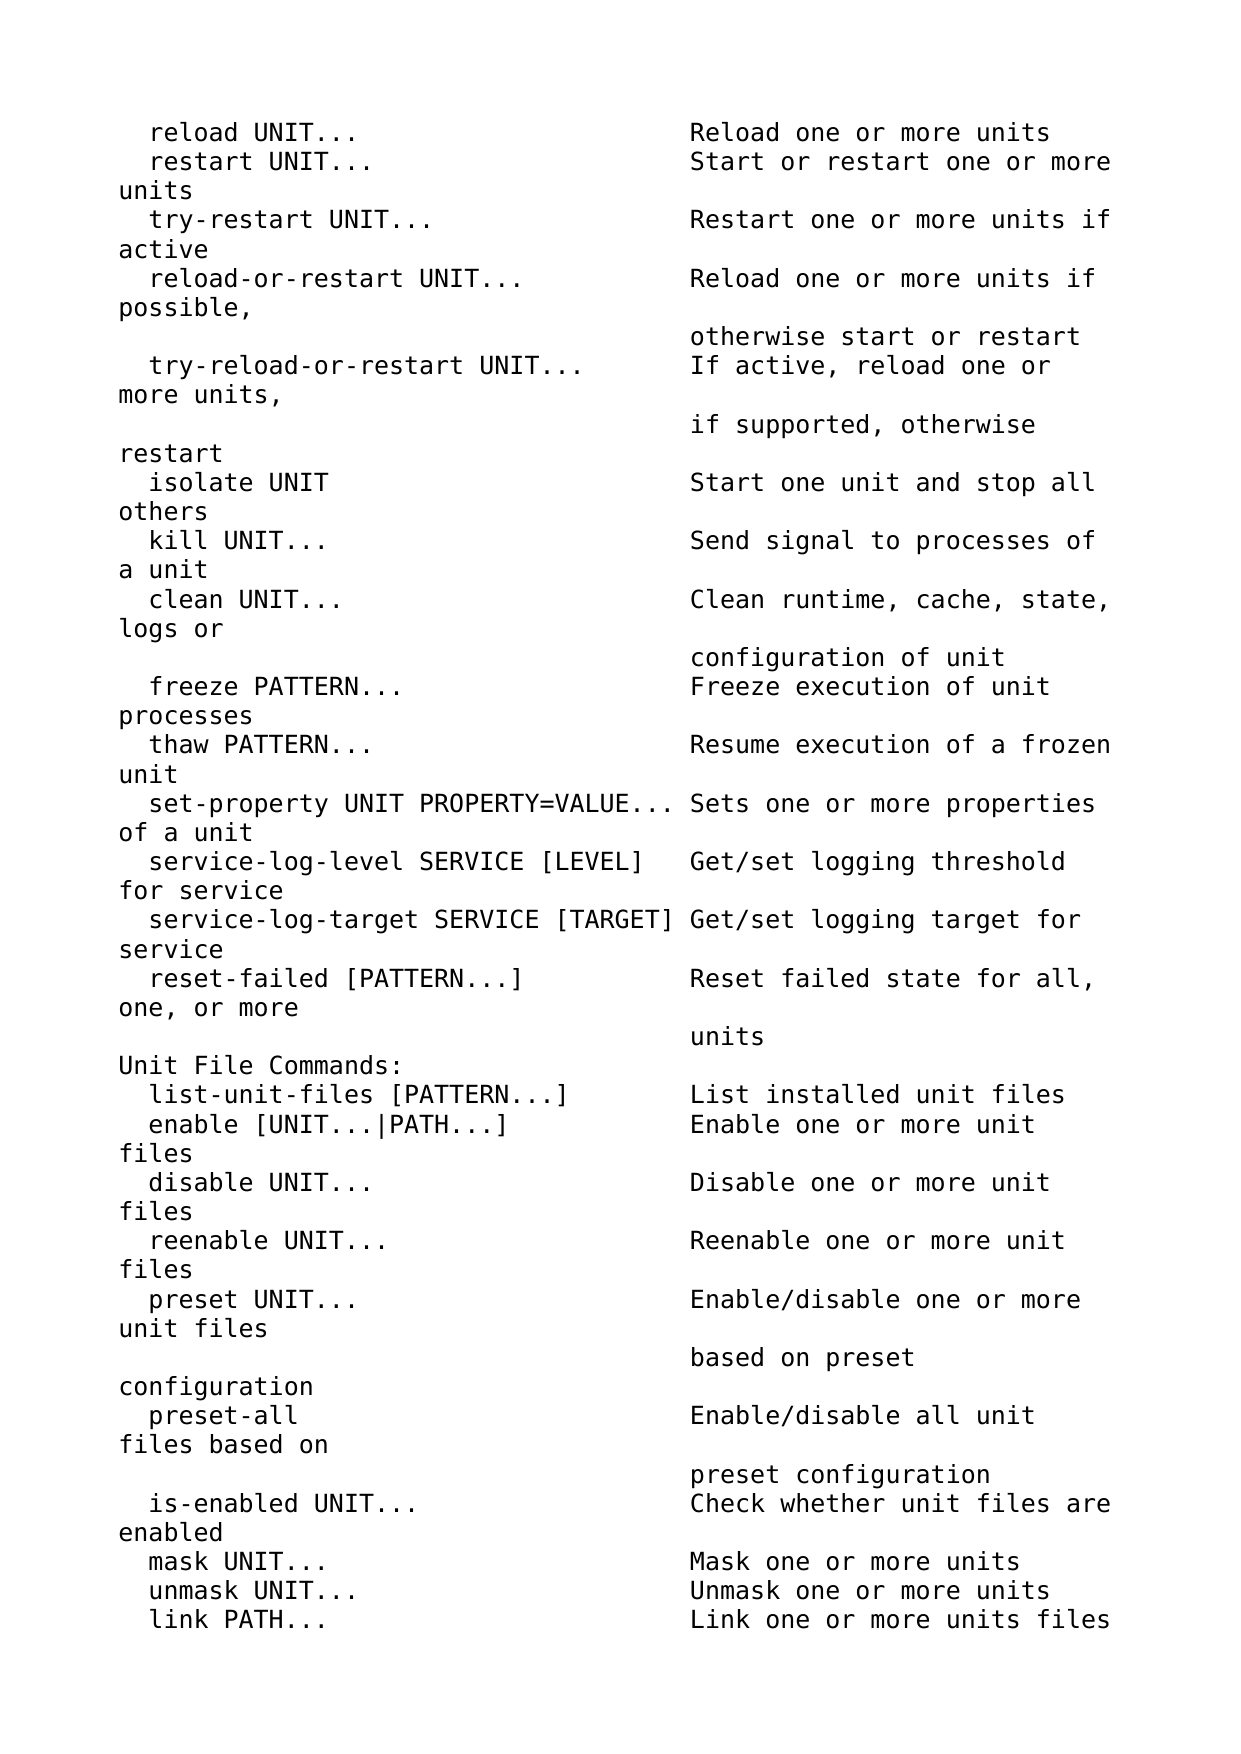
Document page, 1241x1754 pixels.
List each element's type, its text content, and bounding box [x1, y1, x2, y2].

text reload UNIT... Reload one or more units restart UNIT... Start or restart one or more units try-restart UNIT... Restart one or more units if active reload-or-restart UNIT... Reload one or more units if possible, otherwise start or restart try-reload-or-restart UNIT... If active, reload one or more units, if supported, otherwise restart isolate UNIT Start one unit and stop all others kill UNIT... Send signal to processes of a unit clean UNIT... Clean runtime, cache, state, logs or configuration of unit freeze PATTERN... Freeze execution of unit processes thaw PATTERN... Resume execution of a frozen unit set-property UNIT PROPERTY=VALUE... Sets one or more properties of a unit service-log-level SERVICE [LEVEL] Get/set logging threshold for service service-log-target SERVICE [TARGET] Get/set logging target for service reset-failed [PATTERN...] Reset failed state for all, one, or more units Unit File Commands: list-unit-files [PATTERN...] List installed unit files enable [UNIT...|PATH...] Enable one or more unit files disable UNIT... Disable one or more unit files reenable UNIT... Reenable one or more unit files preset UNIT... Enable/disable one or more unit files based on preset configuration preset-all Enable/disable all unit files based on preset configuration is-enabled UNIT... Check whether unit files are enabled mask UNIT... Mask one or more units unmask UNIT... Unmask one or more units link PATH... Link one or more units files [118, 118, 1122, 1635]
